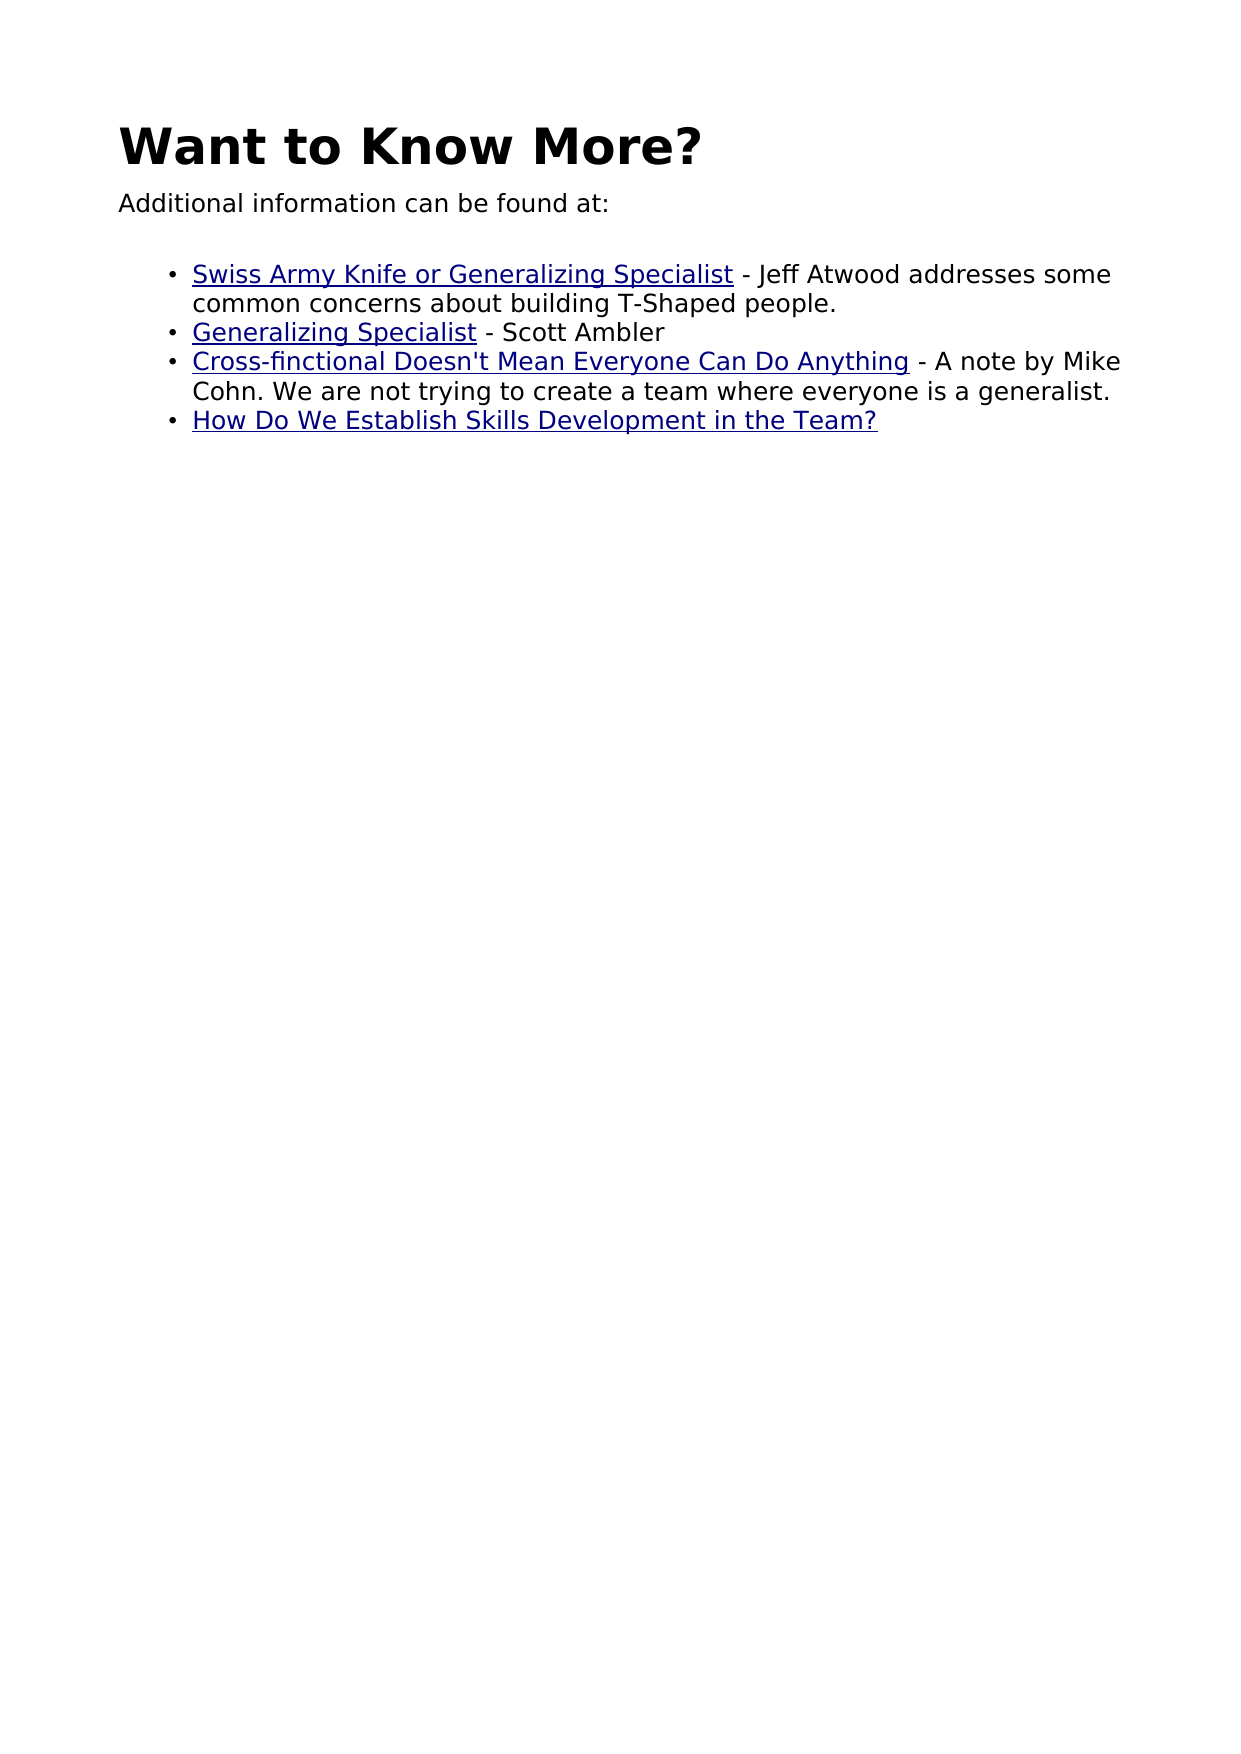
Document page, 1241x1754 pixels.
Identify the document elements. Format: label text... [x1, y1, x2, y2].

list Swiss Army Knife or Generalizing Specialist - Jeff Atwood addresses some common concerns about building T-Shaped people. [177, 260, 1122, 318]
subtitle Want to Know More? [118, 118, 1122, 176]
text Additional information can be found at: [118, 189, 1122, 218]
list Cross-finctional Doesn't Mean Everyone Can Do Anything - A note by Mike Cohn. We are not trying to create a team where everyone is a generalist. [177, 347, 1122, 406]
list How Do We Establish Skills Development in the Team? [177, 406, 1122, 435]
list Generalizing Specialist - Scott Ambler [177, 318, 1122, 347]
